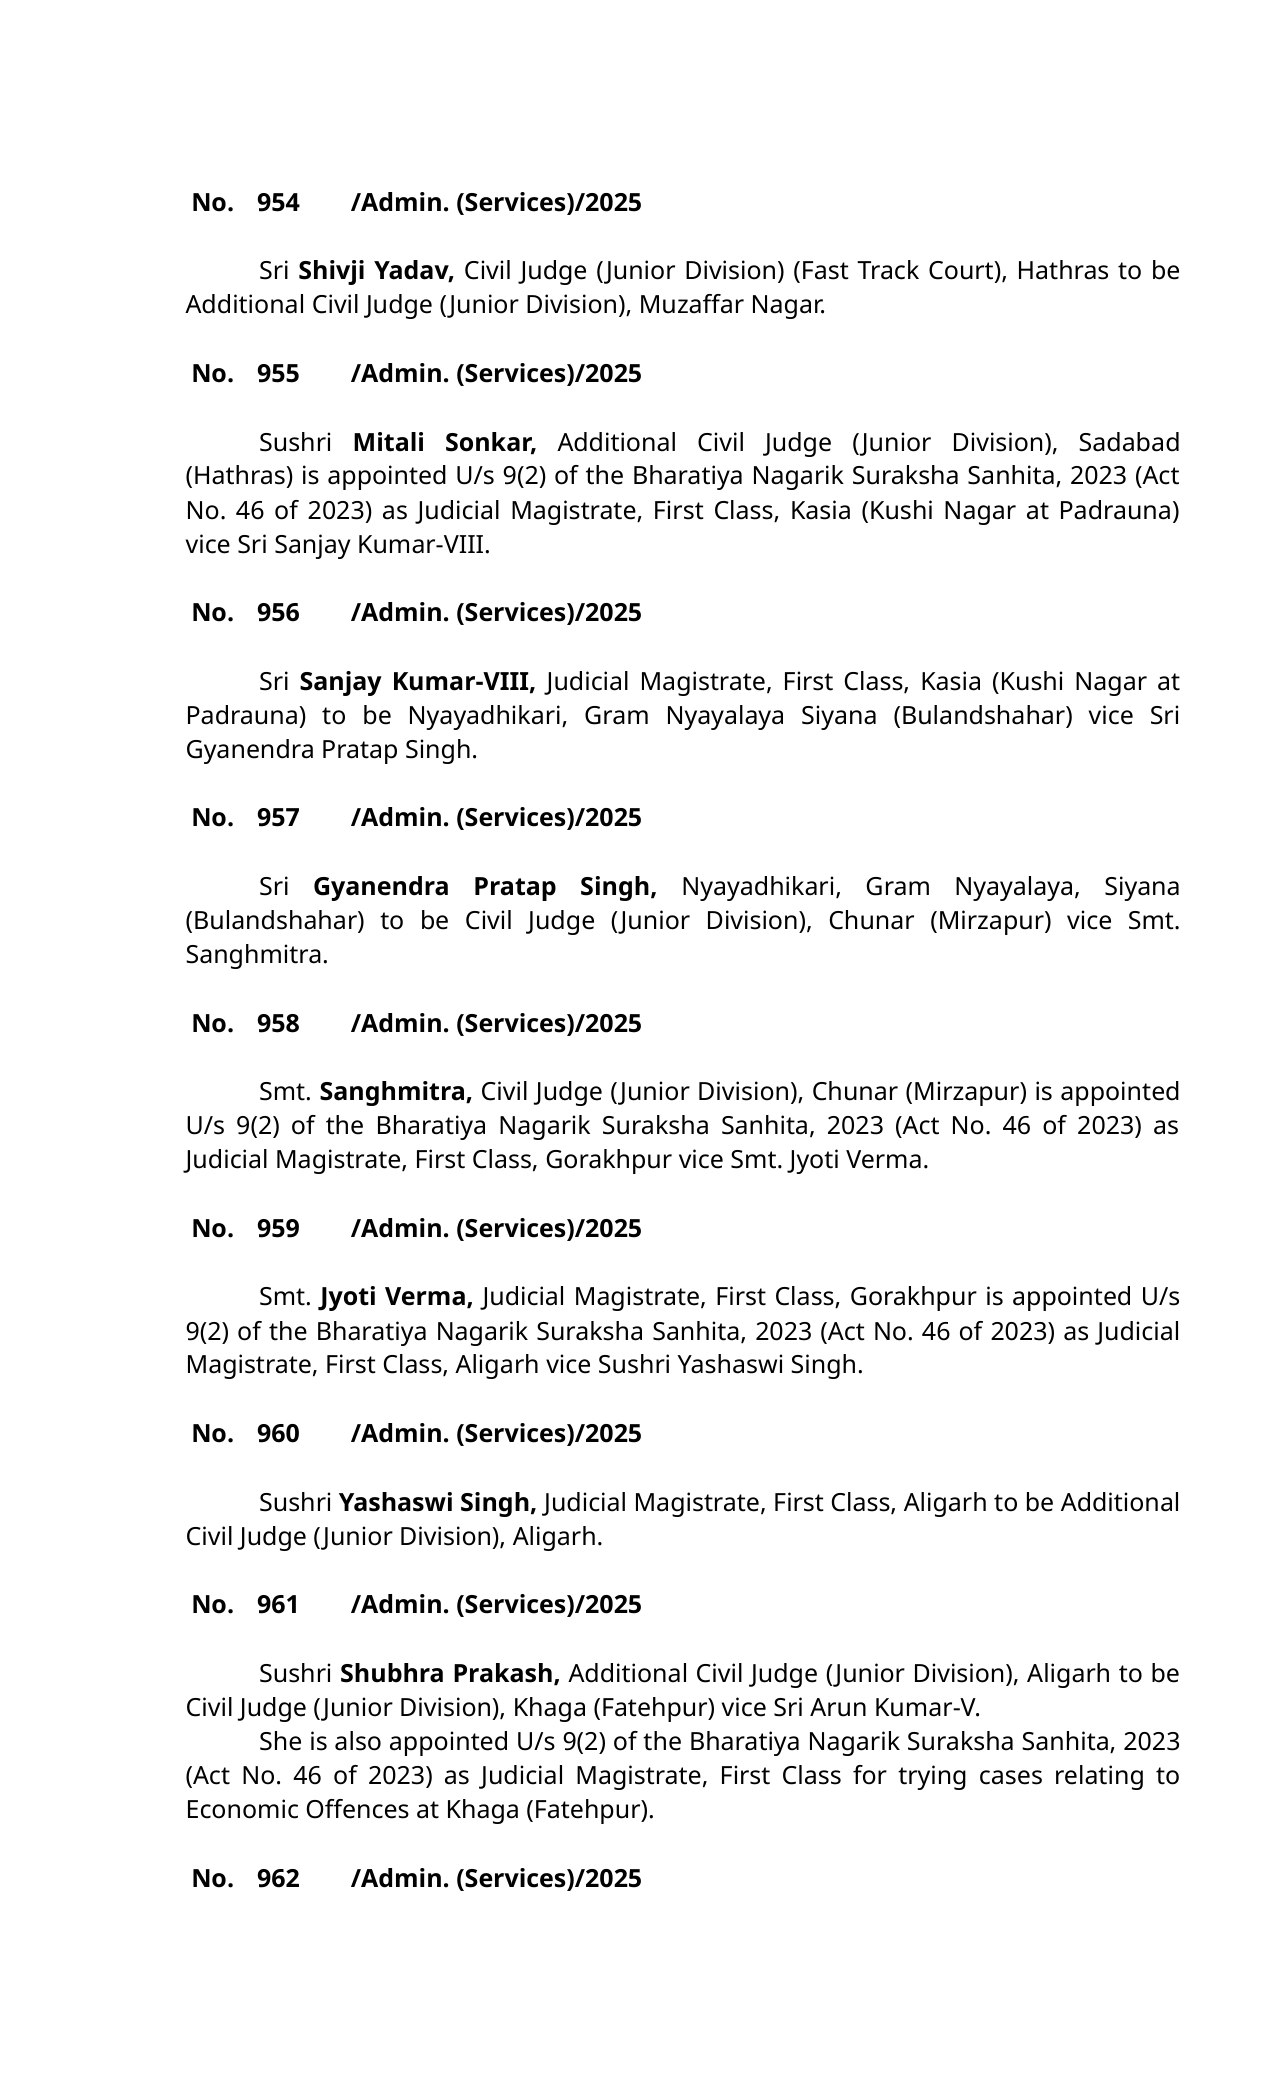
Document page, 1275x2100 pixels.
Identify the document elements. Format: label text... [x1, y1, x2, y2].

table_header [251, 794, 345, 840]
subtitle Sri Sanjay Kumar-VIII, Judicial Magistrate, First Class, Kasia (Kushi Nagar at Padrauna) to be Nyayadhikari, Gram Nyayalaya Siyana (Bulandshahar) vice Sri Gyanendra Pratap Singh. [185, 663, 1181, 766]
table_header No. [185, 1000, 251, 1045]
subtitle Sushri Yashaswi Singh, Judicial Magistrate, First Class, Aligarh to be Additional Civil Judge (Junior Division), Aligarh. [185, 1484, 1181, 1552]
subtitle Sushri Shubhra Prakash, Additional Civil Judge (Junior Division), Aligarh to be Civil Judge (Junior Division), Khaga (Fatehpur) vice Sri Arun Kumar-V. [185, 1655, 1181, 1723]
subtitle She is also appointed U/s 9(2) of the Bharatiya Nagarik Suraksha Sanhita, 2023 (Act No. 46 of 2023) as Judicial Magistrate, First Class for trying cases relating to Economic Offences at Khaga (Fatehpur). [185, 1723, 1181, 1826]
table_header No. [185, 794, 251, 840]
table_header /Admin. (Services)/2025 [345, 179, 682, 224]
table_header [251, 1000, 345, 1045]
subtitle Smt. Jyoti Verma, Judicial Magistrate, First Class, Gorakhpur is appointed U/s 9(2) of the Bharatiya Nagarik Suraksha Sanhita, 2023 (Act No. 46 of 2023) as Judicial Magistrate, First Class, Aligarh vice Sushri Yashaswi Singh. [185, 1279, 1181, 1381]
subtitle Sri Gyanendra Pratap Singh, Nyayadhikari, Gram Nyayalaya, Siyana (Bulandshahar) to be Civil Judge (Junior Division), Chunar (Mirzapur) vice Smt. Sanghmitra. [185, 869, 1181, 971]
table_header No. [185, 589, 251, 635]
table_header [251, 1205, 345, 1250]
subtitle Sushri Mitali Sonkar, Additional Civil Judge (Junior Division), Sadabad (Hathras) is appointed U/s 9(2) of the Bharatiya Nagarik Suraksha Sanhita, 2023 (Act No. 46 of 2023) as Judicial Magistrate, First Class, Kasia (Kushi Nagar at Padrauna) vice Sri Sanjay Kumar-VIII. [185, 424, 1181, 560]
table_header [251, 1855, 345, 1900]
subtitle Sri Shivji Yadav, Civil Judge (Junior Division) (Fast Track Court), Hathras to be Additional Civil Judge (Junior Division), Muzaffar Nagar. [185, 253, 1181, 321]
table_header /Admin. (Services)/2025 [345, 1205, 682, 1250]
table_header No. [185, 1855, 251, 1900]
table_header /Admin. (Services)/2025 [345, 1410, 682, 1456]
table_header /Admin. (Services)/2025 [345, 1000, 682, 1045]
table_header [251, 350, 345, 395]
table_header No. [185, 1410, 251, 1456]
table_header /Admin. (Services)/2025 [345, 350, 682, 395]
table_header [251, 1581, 345, 1627]
table_header No. [185, 350, 251, 395]
table_header No. [185, 1581, 251, 1627]
table_header [251, 1410, 345, 1456]
table_header [251, 179, 345, 224]
table_header [251, 589, 345, 635]
table_header /Admin. (Services)/2025 [345, 1581, 682, 1627]
table_header /Admin. (Services)/2025 [345, 589, 682, 635]
table_header No. [185, 179, 251, 224]
table_header /Admin. (Services)/2025 [345, 794, 682, 840]
subtitle Smt. Sanghmitra, Civil Judge (Junior Division), Chunar (Mirzapur) is appointed U/s 9(2) of the Bharatiya Nagarik Suraksha Sanhita, 2023 (Act No. 46 of 2023) as Judicial Magistrate, First Class, Gorakhpur vice Smt. Jyoti Verma. [185, 1074, 1181, 1176]
table_header No. [185, 1205, 251, 1250]
table_header /Admin. (Services)/2025 [345, 1855, 682, 1900]
